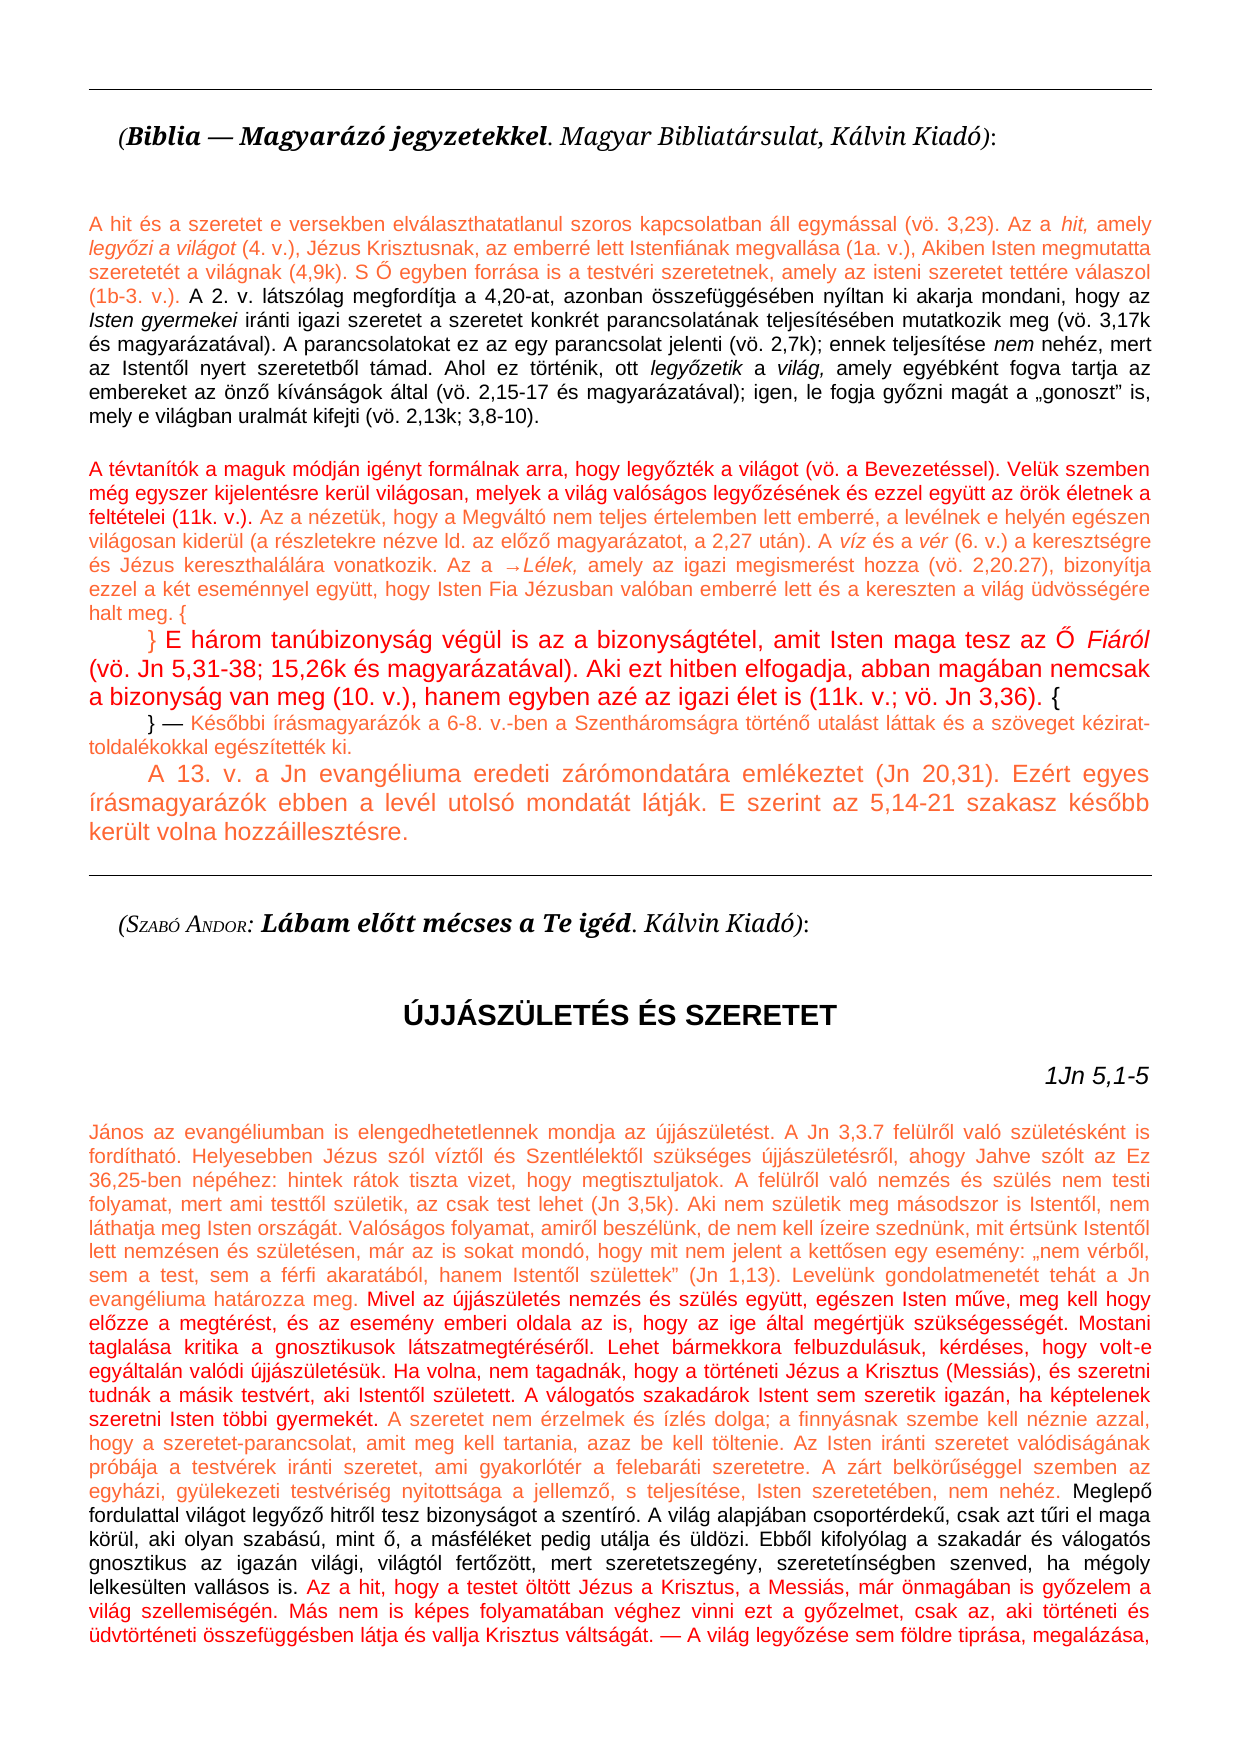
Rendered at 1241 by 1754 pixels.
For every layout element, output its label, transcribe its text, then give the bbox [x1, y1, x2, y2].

text 1Jn 5,1-5 [88, 1061, 1152, 1090]
text } ― Későbbi írásmagyarázók a 6-8. v.-ben a Szentháromságra történő utalást láttak és a szöveget kézirat-toldalékokkal egészítették ki. [88, 711, 1152, 759]
text } E három tanúbizonyság végül is az a bizonyságtétel, amit Isten maga tesz az Ő Fiáról (vö. Jn 5,31-38; 15,26k és magyarázatával). Aki ezt hitben elfogadja, abban magában nemcsak a bizonyság van meg (10. v.), hanem egyben azé az igazi élet is (11k. v.; vö. Jn 3,36). { [88, 625, 1152, 711]
text János az evangéliumban is elengedhetetlennek mondja az újjászületést. A Jn 3,3.7 felülről való születésként is fordítható. Helyesebben Jézus szól víztől és Szentlélektől szükséges újjászületésről, ahogy Jahve szólt az Ez 36,25-ben népéhez: hintek rátok tiszta vizet, hogy megtisztuljatok. A felülről való nemzés és szülés nem testi folyamat, mert ami testtől születik, az csak test lehet (Jn 3,5k). Aki nem születik meg másodszor is Istentől, nem láthatja meg Isten országát. Valóságos folyamat, amiről beszélünk, de nem kell ízeire szednünk, mit értsünk Istentől lett nemzésen és születésen, már az is sokat mondó, hogy mit nem jelent a kettősen egy esemény: „nem vérből, sem a test, sem a férfi akaratából, hanem Istentől születtek” (Jn 1,13). Levelünk gondolatmenetét tehát a Jn evangéliuma határozza meg. Mivel az újjászületés nemzés és szülés együtt, egészen Isten műve, meg kell hogy előzze a megtérést, és az esemény emberi oldala az is, hogy az ige által megértjük szükségességét. Mostani taglalása kritika a gnosztikusok látszatmegtéréséről. Lehet bármekkora felbuzdulásuk, kérdéses, hogy volt‑e egyáltalán valódi újjászületésük. Ha volna, nem tagadnák, hogy a történeti Jézus a Krisztus (Messiás), és szeretni tudnák a másik testvért, aki Istentől született. A válogatós szakadárok Istent sem szeretik igazán, ha képtelenek szeretni Isten többi gyermekét. A szeretet nem érzelmek és ízlés dolga; a finnyásnak szembe kell néznie azzal, hogy a szeretet-parancsolat, amit meg kell tartania, azaz be kell töltenie. Az Isten iránti szeretet valódiságának próbája a testvérek iránti szeretet, ami gyakorlótér a felebaráti szeretetre. A zárt belkörűséggel szemben az egyházi, gyülekezeti testvériség nyitottsága a jellemző, s teljesítése, Isten szeretetében, nem nehéz. Meglepő fordulattal világot legyőző hitről tesz bizonyságot a szentíró. A világ alapjában csoportérdekű, csak azt tűri el maga körül, aki olyan szabású, mint ő, a másféléket pedig utálja és üldözi. Ebből kifolyólag a szakadár és válogatós gnosztikus az igazán világi, világtól fertőzött, mert szeretetszegény, szeretetínségben szenved, ha mégoly lelkesülten vallásos is. Az a hit, hogy a testet öltött Jézus a Krisztus, a Messiás, már önmagában is győzelem a világ szellemiségén. Más nem is képes folyamatában véghez vinni ezt a győzelmet, csak az, aki történeti és üdvtörténeti összefüggésben látja és vallja Krisztus váltságát. ― A világ legyőzése sem földre tiprása, megalázása, [88, 1119, 1152, 1647]
text A hit és a szeretet e versekben elválaszthatatlanul szoros kapcsolatban áll egymással (vö. 3,23). Az a hit, amely legyőzi a világot (4. v.), Jézus Krisztusnak, az emberré lett Istenfiának megvallása (1a. v.), Akiben Isten megmutatta szeretetét a világnak (4,9k). S Ő egyben forrása is a testvéri szeretetnek, amely az isteni szeretet tettére válaszol (1b-3. v.). A 2. v. látszólag megfordítja a 4,20-at, azonban összefüggésében nyíltan ki akarja mondani, hogy az Isten gyermekei iránti igazi szeretet a szeretet konkrét parancsolatának teljesítésében mutatkozik meg (vö. 3,17k és magyarázatával). A parancsolatokat ez az egy parancsolat jelenti (vö. 2,7k); ennek teljesítése nem nehéz, mert az Istentől nyert szeretetből támad. Ahol ez történik, ott legyőzetik a világ, amely egyébként fogva tartja az embereket az önző kívánságok által (vö. 2,15-17 és magyarázatával); igen, le fogja győzni magát a „gonoszt” is, mely e világban uralmát kifejti (vö. 2,13k; 3,8-10). [88, 212, 1152, 428]
text (Szabó Andor: Lábam előtt mécses a Te igéd. Kálvin Kiadó): [88, 876, 1152, 969]
text (Biblia — Magyarázó jegyzetekkel. Magyar Bibliatársulat, Kálvin Kiadó): [88, 90, 1152, 182]
text ÚJJÁSZÜLETÉS ÉS SZERETET [88, 998, 1152, 1032]
text A 13. v. a Jn evangéliuma eredeti zárómondatára emlékeztet (Jn 20,31). Ezért egyes írásmagyarázók ebben a levél utolsó mondatát látják. E szerint az 5,14-21 szakasz később került volna hozzáillesztésre. [88, 759, 1152, 845]
text A tévtanítók a maguk módján igényt formálnak arra, hogy legyőzték a világot (vö. a Bevezetéssel). Velük szemben még egyszer kijelentésre kerül világosan, melyek a világ valóságos legyőzésének és ezzel együtt az örök életnek a feltételei (11k. v.). Az a nézetük, hogy a Megváltó nem teljes értelemben lett emberré, a levélnek e helyén egészen világosan kiderül (a részletekre nézve ld. az előző magyarázatot, a 2,27 után). A víz és a vér (6. v.) a keresztségre és Jézus kereszthalálára vonatkozik. Az a →Lélek, amely az igazi megismerést hozza (vö. 2,20.27), bizonyítja ezzel a két eseménnyel együtt, hogy Isten Fia Jézusban valóban emberré lett és a kereszten a világ üdvösségére halt meg. { [88, 457, 1152, 625]
